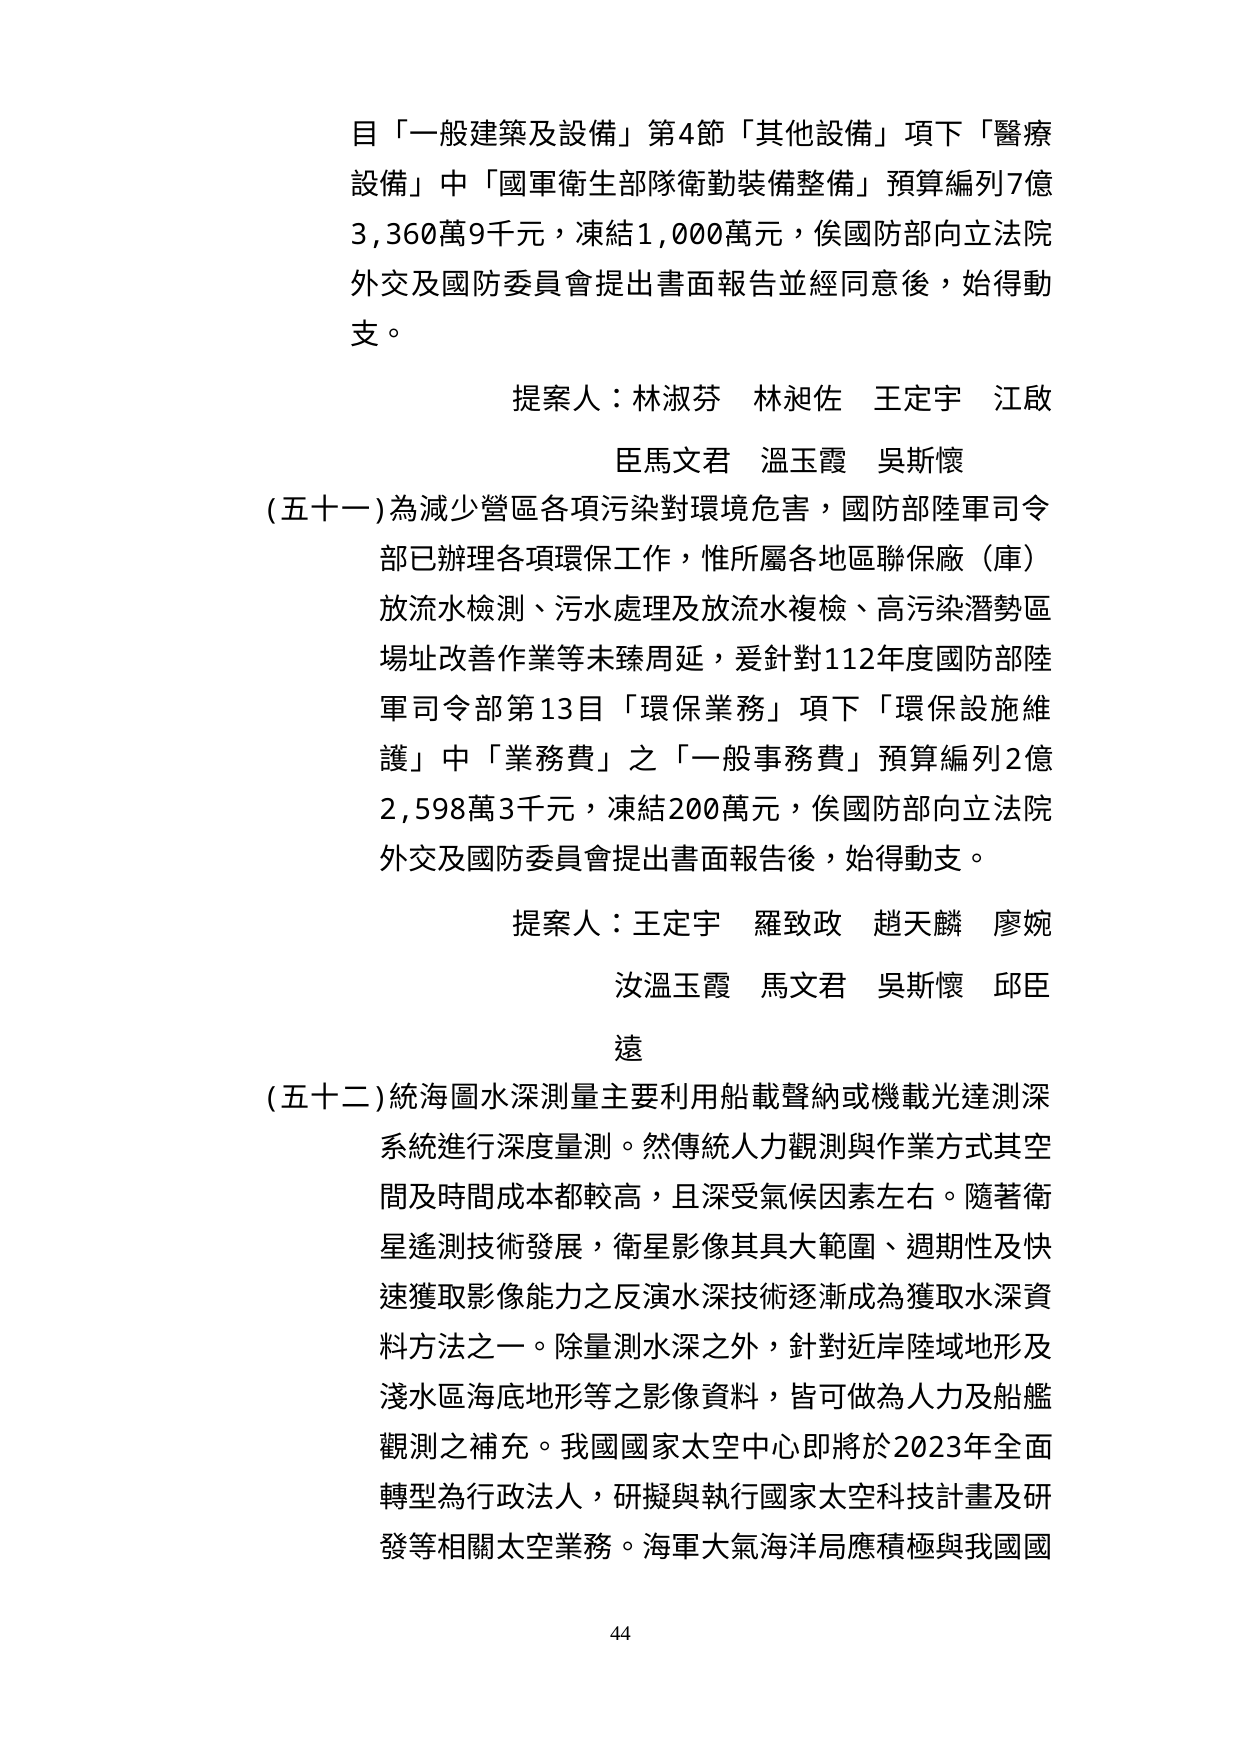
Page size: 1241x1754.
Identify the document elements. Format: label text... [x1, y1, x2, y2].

text 提案人：林淑芬 林昶佐 王定宇 江啟臣馬文君 溫玉霞 吳斯懷 [512, 355, 1053, 480]
text (五十二)統海圖水深測量主要利用船載聲納或機載光達測深系統進行深度量測。然傳統人力觀測與作業方式其空間及時間成本都較高，且深受氣候因素左右。隨著衛星遙測技術發展，衛星影像其具大範圍、週期性及快速獲取影像能力之反演水深技術逐漸成為獲取水深資料方法之一。除量測水深之外，針對近岸陸域地形及淺水區海底地形等之影像資料，皆可做為人力及船艦觀測之補充。我國國家太空中心即將於2023年全面轉型為行政法人，研擬與執行國家太空科技計畫及研發等相關太空業務。海軍大氣海洋局應積極與我國國 [262, 1067, 1053, 1567]
text 提案人：王定宇 羅致政 趙天麟 廖婉汝溫玉霞 馬文君 吳斯懷 邱臣遠 [512, 880, 1053, 1067]
text 目「一般建築及設備」第4節「其他設備」項下「醫療設備」中「國軍衛生部隊衛勤裝備整備」預算編列7億3,360萬9千元，凍結1,000萬元，俟國防部向立法院外交及國防委員會提出書面報告並經同意後，始得動支。 [262, 105, 1053, 355]
text (五十一)為減少營區各項污染對環境危害，國防部陸軍司令部已辦理各項環保工作，惟所屬各地區聯保廠（庫）放流水檢測、污水處理及放流水複檢、高污染潛勢區場址改善作業等未臻周延，爰針對112年度國防部陸軍司令部第13目「環保業務」項下「環保設施維護」中「業務費」之「一般事務費」預算編列2億2,598萬3千元，凍結200萬元，俟國防部向立法院外交及國防委員會提出書面報告後，始得動支。 [262, 480, 1053, 880]
